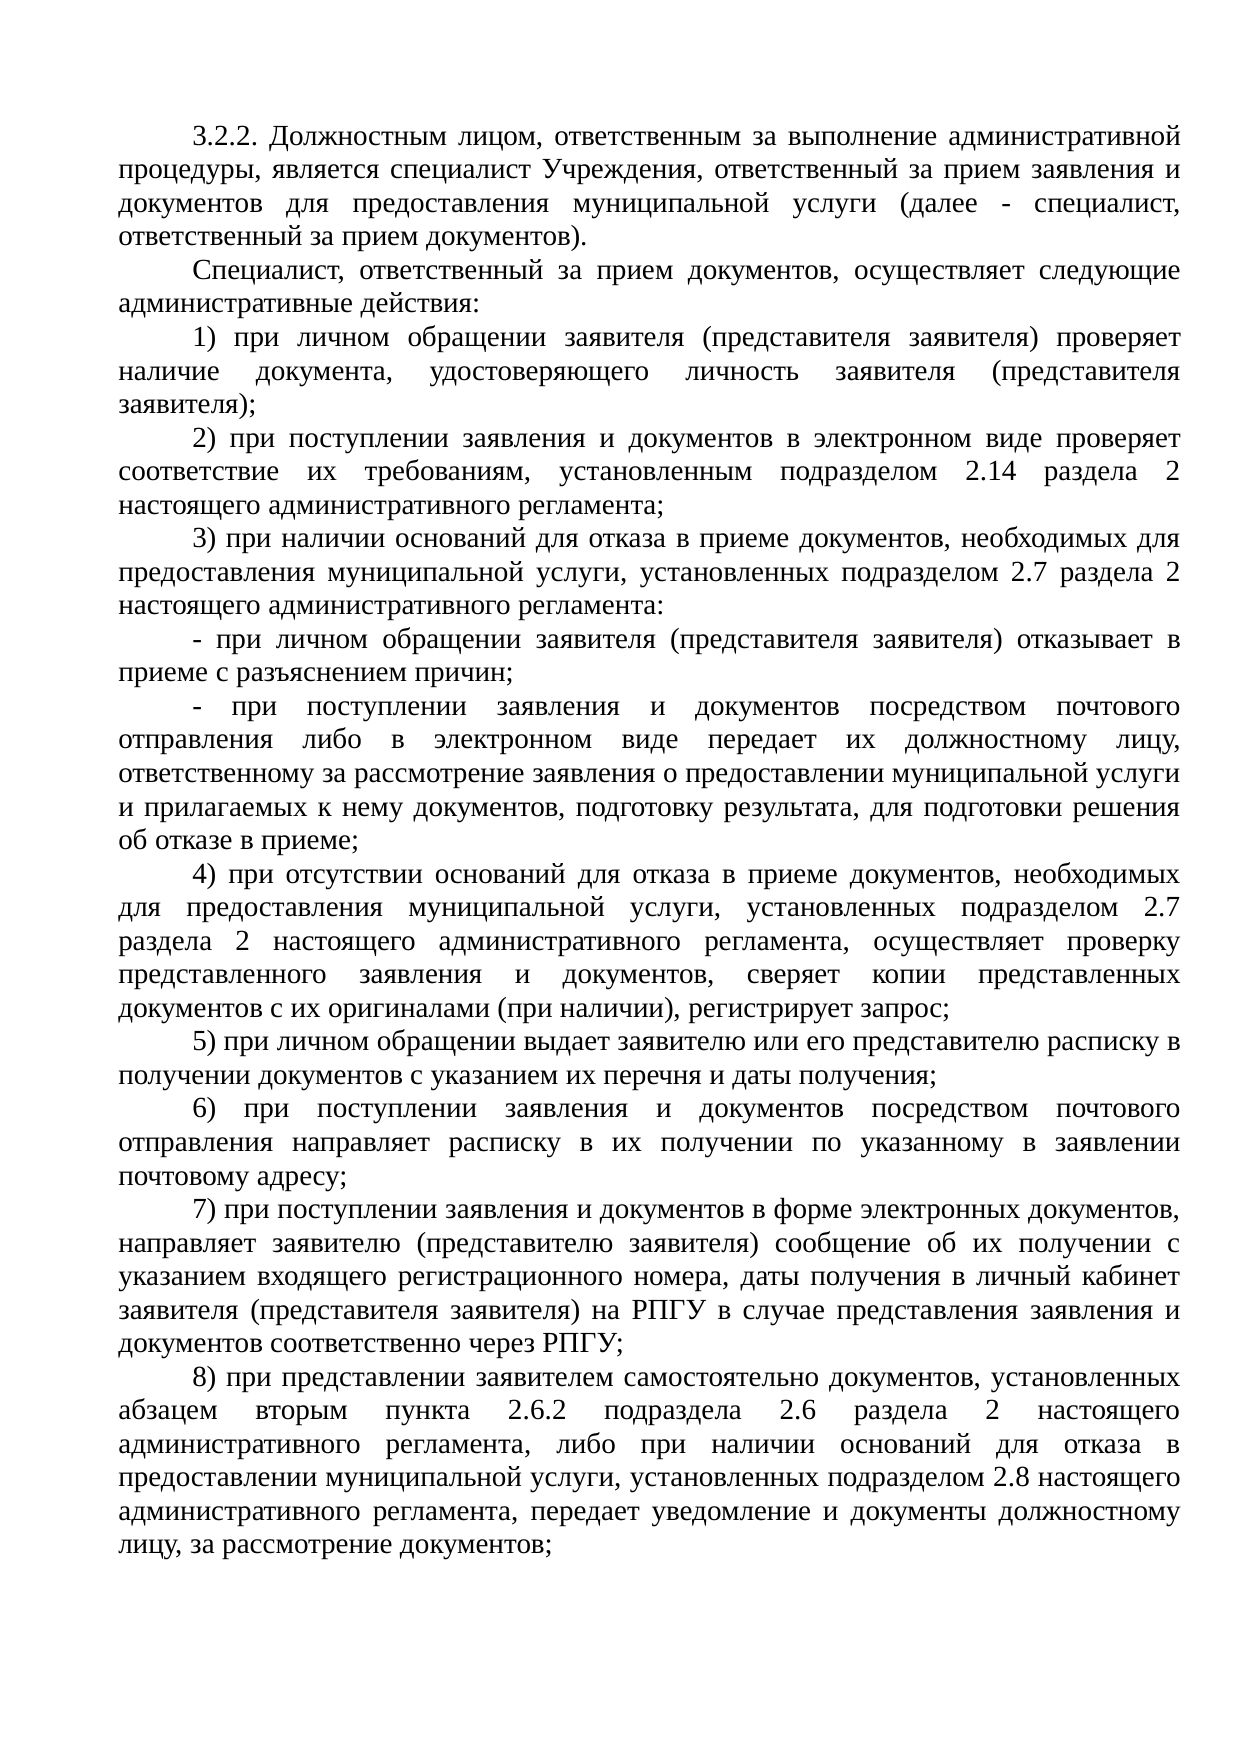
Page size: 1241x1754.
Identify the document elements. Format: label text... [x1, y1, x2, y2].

text - при личном обращении заявителя (представителя заявителя) отказывает в приеме с разъяснением причин; [118, 621, 1181, 688]
text 8) при представлении заявителем самостоятельно документов, установленных абзацем вторым пункта 2.6.2 подраздела 2.6 раздела 2 настоящего административного регламента, либо при наличии оснований для отказа в предоставлении муниципальной услуги, установленных подразделом 2.8 настоящего административного регламента, передает уведомление и документы должностному лицу, за рассмотрение документов; [118, 1359, 1181, 1560]
text 3) при наличии оснований для отказа в приеме документов, необходимых для предоставления муниципальной услуги, установленных подразделом 2.7 раздела 2 настоящего административного регламента: [118, 521, 1181, 621]
text - при поступлении заявления и документов посредством почтового отправления либо в электронном виде передает их должностному лицу, ответственному за рассмотрение заявления о предоставлении муниципальной услуги и прилагаемых к нему документов, подготовку результата, для подготовки решения об отказе в приеме; [118, 688, 1181, 856]
text 5) при личном обращении выдает заявителю или его представителю расписку в получении документов с указанием их перечня и даты получения; [118, 1024, 1181, 1091]
text 3.2.2. Должностным лицом, ответственным за выполнение административной процедуры, является специалист Учреждения, ответственный за прием заявления и документов для предоставления муниципальной услуги (далее - специалист, ответственный за прием документов). [118, 118, 1181, 252]
text 4) при отсутствии оснований для отказа в приеме документов, необходимых для предоставления муниципальной услуги, установленных подразделом 2.7 раздела 2 настоящего административного регламента, осуществляет проверку представленного заявления и документов, сверяет копии представленных документов с их оригиналами (при наличии), регистрирует запрос; [118, 856, 1181, 1024]
text 2) при поступлении заявления и документов в электронном виде проверяет соответствие их требованиям, установленным подразделом 2.14 раздела 2 настоящего административного регламента; [118, 420, 1181, 521]
text 1) при личном обращении заявителя (представителя заявителя) проверяет наличие документа, удостоверяющего личность заявителя (представителя заявителя); [118, 319, 1181, 420]
text 6) при поступлении заявления и документов посредством почтового отправления направляет расписку в их получении по указанному в заявлении почтовому адресу; [118, 1091, 1181, 1191]
text 7) при поступлении заявления и документов в форме электронных документов, направляет заявителю (представителю заявителя) сообщение об их получении с указанием входящего регистрационного номера, даты получения в личный кабинет заявителя (представителя заявителя) на РПГУ в случае представления заявления и документов соответственно через РПГУ; [118, 1191, 1181, 1359]
text Специалист, ответственный за прием документов, осуществляет следующие административные действия: [118, 252, 1181, 319]
